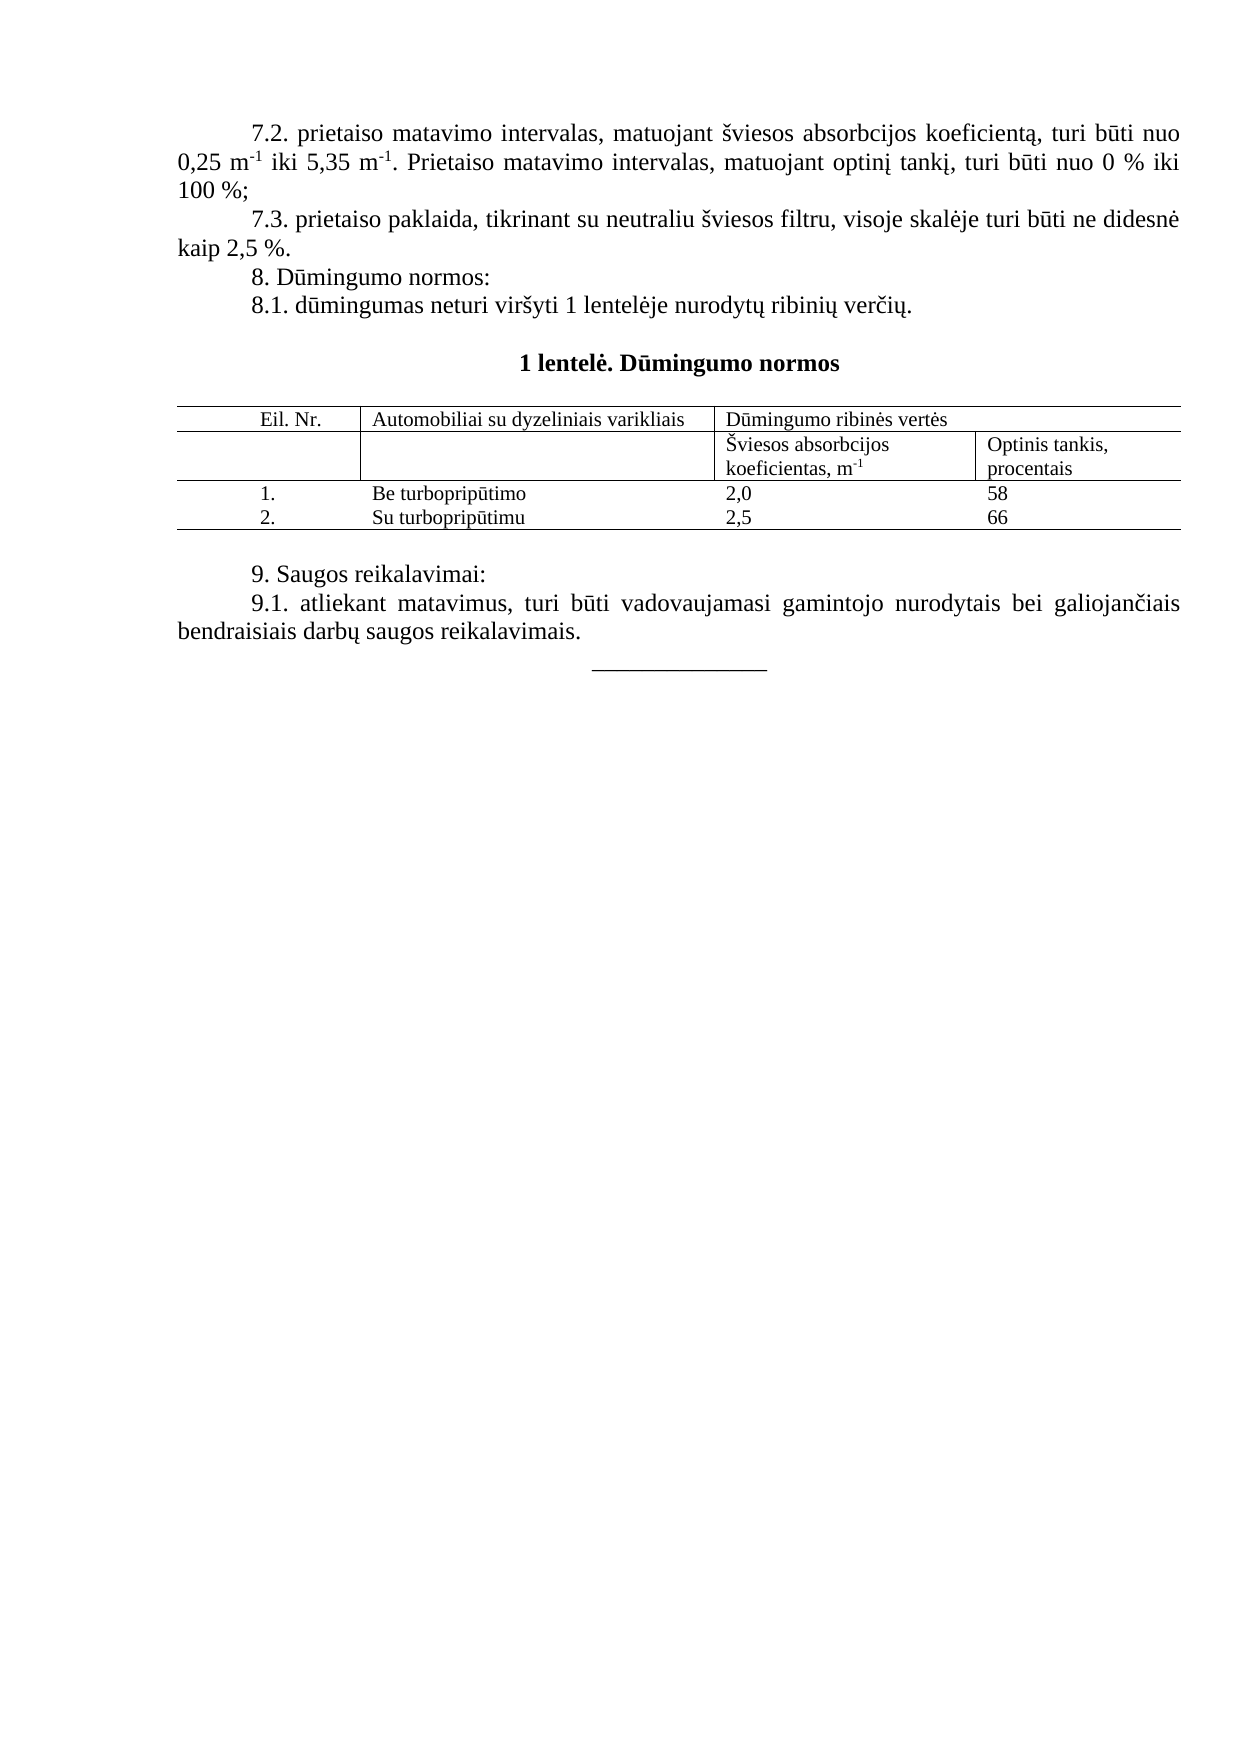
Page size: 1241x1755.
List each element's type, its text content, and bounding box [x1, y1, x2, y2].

text 7.2. prietaiso matavimo intervalas, matuojant šviesos absorbcijos koeficientą, turi būti nuo 0,25 m-1 iki 5,35 m-1. Prietaiso matavimo intervalas, matuojant optinį tankį, turi būti nuo 0 % iki 100 %; [177, 118, 1181, 204]
table_cell 58 [976, 481, 1181, 505]
text 8.1. dūmingumas neturi viršyti 1 lentelėje nurodytų ribinių verčių. [177, 291, 1181, 319]
table_cell 2,0 [714, 481, 976, 505]
table_cell Su turbopripūtimu [361, 505, 714, 529]
table_cell 2,5 [714, 505, 976, 529]
table_cell [177, 432, 360, 480]
table_header Eil. Nr. [177, 407, 360, 431]
table_cell [361, 432, 714, 480]
table_cell Šviesos absorbcijos koeficientas, m-1 [715, 432, 975, 480]
text 8. Dūmingumo normos: [177, 262, 1181, 291]
text 1 lentelė. Dūmingumo normos [177, 348, 1181, 377]
table_cell 2. [177, 505, 361, 529]
table_cell Optinis tankis, procentais [976, 432, 1181, 480]
table_header Automobiliai su dyzeliniais varikliais [361, 407, 714, 431]
text 9.1. atliekant matavimus, turi būti vadovaujamasi gamintojo nurodytais bei galiojančiais bendraisiais darbų saugos reikalavimais. [177, 588, 1181, 645]
text 7.3. prietaiso paklaida, tikrinant su neutraliu šviesos filtru, visoje skalėje turi būti ne didesnė kaip 2,5 %. [177, 204, 1181, 262]
table_cell Be turbopripūtimo [361, 481, 714, 505]
table_cell 66 [976, 505, 1181, 529]
table_cell 1. [177, 481, 361, 505]
table_header Dūmingumo ribinės vertės [715, 407, 1181, 431]
text 9. Saugos reikalavimai: [177, 559, 1181, 588]
text ______________ [177, 645, 1181, 674]
